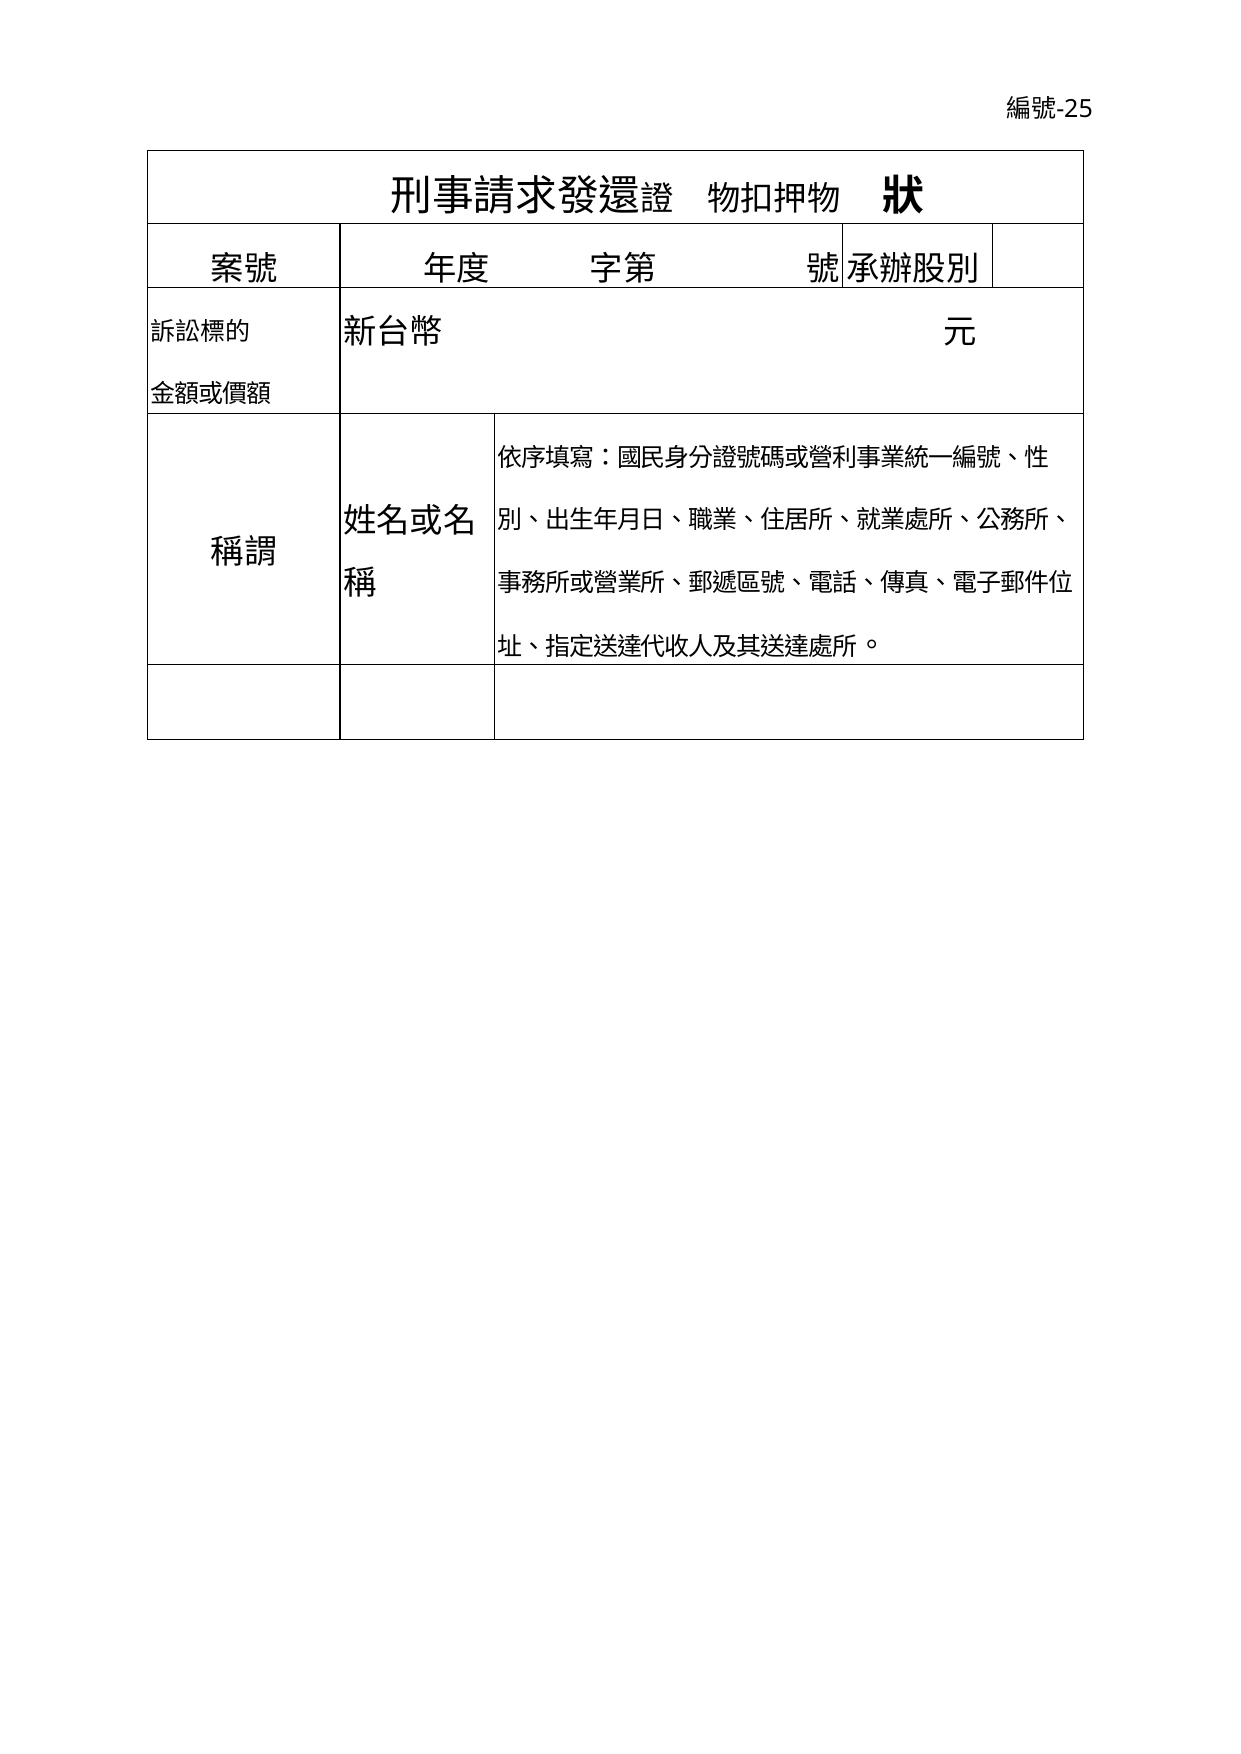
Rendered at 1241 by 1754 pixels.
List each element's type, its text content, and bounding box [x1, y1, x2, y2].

table_cell 年度 字第 號 [341, 224, 842, 287]
table_cell [148, 665, 339, 739]
table_cell [341, 665, 494, 739]
table_header 刑事請求發還證 物扣押物 狀 [148, 151, 1083, 223]
table_cell 承辦股別 [843, 224, 992, 287]
table_cell 依序填寫：國民身分證號碼或營利事業統一編號、性別、出生年月日、職業、住居所、就業處所、公務所、事務所或營業所、郵遞區號、電話、傳真、電子郵件位址、指定送達代收人及其送達處所。 [495, 414, 1083, 664]
table_cell [495, 665, 1083, 739]
table_cell 新台幣 元 [341, 288, 1083, 413]
table_cell [993, 224, 1083, 287]
table_cell 稱謂 [148, 414, 339, 664]
table_cell 案號 [148, 224, 339, 287]
table_cell 訴訟標的 金額或價額 [148, 288, 339, 413]
table_cell 姓名或名稱 [341, 414, 494, 664]
